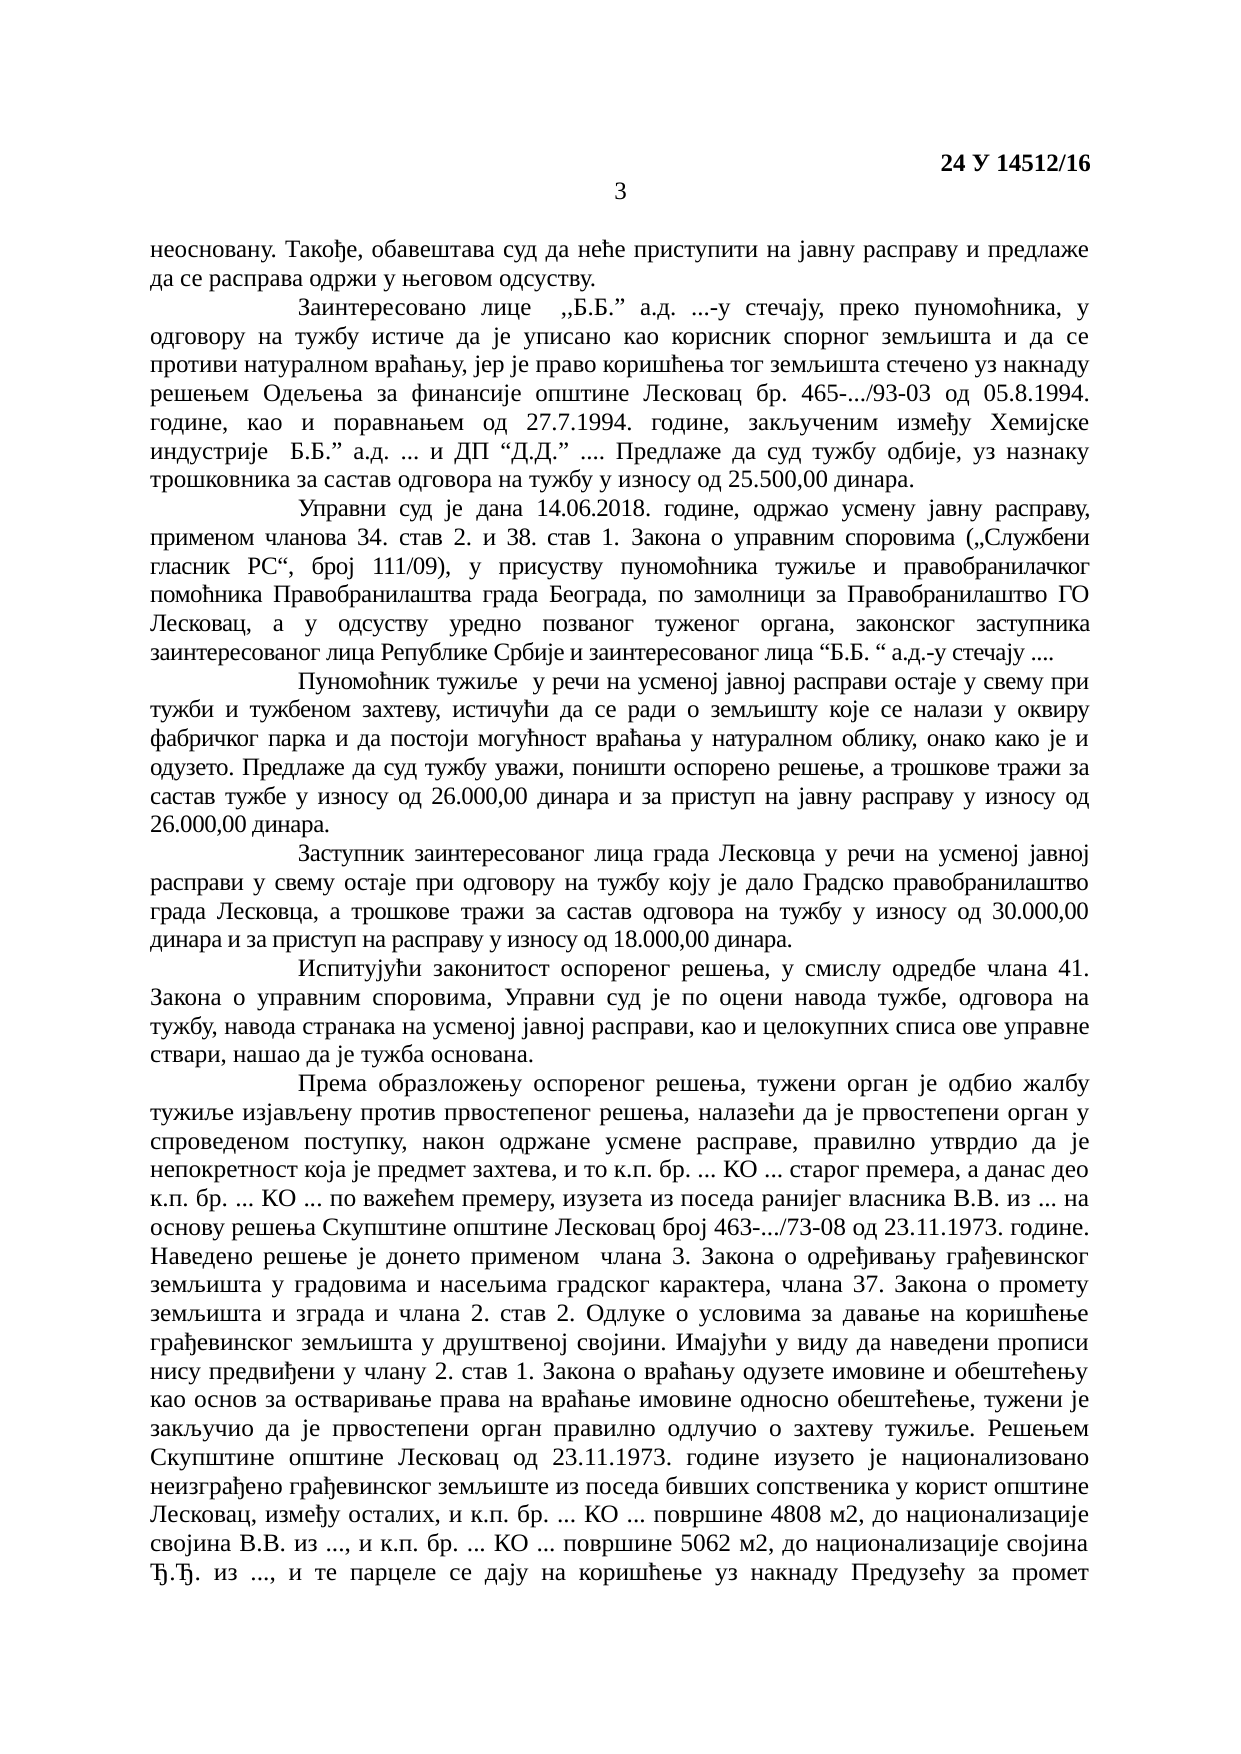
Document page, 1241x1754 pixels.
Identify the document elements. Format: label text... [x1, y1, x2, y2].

text неосновану. Такође, обавештава суд да неће приступити на јавну расправу и предлаже да се расправа одржи у његовом одсуству. [150, 234, 1091, 292]
text Пуномоћник тужиље у речи на усменој јавној расправи остаје у свему при тужби и тужбеном захтеву, истичући да се ради о земљишту које се налази у оквиру фабричког парка и да постоји могућност враћања у натуралном облику, онако како је и одузето. Предлаже да суд тужбу уважи, поништи оспорено решење, а трошкове тражи за састав тужбе у износу од 26.000,00 динара и за приступ на јавну расправу у износу од 26.000,00 динара. [150, 666, 1091, 838]
text Заступник заинтересованог лица града Лесковца у речи на усменој јавној расправи у свему остаје при одговору на тужбу коју је дало Градско правобранилаштво града Лесковца, а трошкове тражи за састав одговора на тужбу у износу од 30.000,00 динара и за приступ на расправу у износу од 18.000,00 динара. [150, 838, 1091, 953]
text Управни суд је дана 14.06.2018. године, одржао усмену јавну расправу, применом чланова 34. став 2. и 38. став 1. Закона о управним споровима („Службени гласник РС“, број 111/09), у присуству пуномоћника тужиље и правобранилачког помоћника Правобранилаштва града Београда, по замолници за Правобранилаштво ГО Лесковац, а у одсуству уредно позваног туженог органа, законског заступника заинтересованог лица Републике Србије и заинтересованог лица “Б.Б. “ а.д.-у стечају .... [150, 493, 1091, 666]
text Испитујући законитост оспореног решења, у смислу одредбе члана 41. Закона о управним споровима, Управни суд је по оцени навода тужбе, одговора на тужбу, навода странака на усменој јавној расправи, као и целокупних списа ове управне ствари, нашао да је тужба основана. [150, 953, 1091, 1068]
text Према образложењу оспореног решења, тужени орган је одбио жалбу тужиље изјављену против првостепеног решења, налазећи да је првостепени орган у спроведеном поступку, након одржане усмене расправе, правилно утврдио да је непокретност која је предмет захтева, и то к.п. бр. ... КО ... старог премера, а данас део к.п. бр. ... КО ... по важећем премеру, изузета из поседа ранијег власника В.В. из ... на основу решења Скупштине општине Лесковац број 463-.../73-08 од 23.11.1973. године. Наведено решење је донето применом члана 3. Закона о одређивању грађевинског земљишта у градовима и насељима градског карактера, члана 37. Закона о промету земљишта и зграда и члана 2. став 2. Одлуке о условима за давање на коришћење грађевинског земљишта у друштвеној својини. Имајући у виду да наведени прописи нису предвиђени у члану 2. став 1. Закона о враћању одузете имовине и обештећењу као основ за остваривање права на враћање имовине односно обештећење, тужени је закључио да је првостепени орган правилно одлучио о захтеву тужиље. Решењем Скупштине општине Лесковац од 23.11.1973. године изузето је национализовано неизграђено грађевинског земљиште из поседа бивших сопственика у корист општине Лесковац, између осталих, и к.п. бр. ... КО ... површине 4808 м2, до национализације својина В.В. из ..., и к.п. бр. ... КО ... површине 5062 м2, до национализације својина Ђ.Ђ. из ..., и те парцеле се дају на коришћење уз накнаду Предузећу за промет [150, 1068, 1091, 1586]
text Заинтересовано лице ,,Б.Б.” а.д. ...-у стечају, преко пуномоћника, у одговору на тужбу истиче да је уписано као корисник спорног земљишта и да се противи натуралном враћању, јер је право коришћења тог земљишта стечено уз накнаду решењем Одељења за финансије општине Лесковац бр. 465-.../93-03 од 05.8.1994. године, као и поравнањем од 27.7.1994. године, закљученим између Хемијске индустрије Б.Б.” а.д. ... и ДП “Д.Д.” .... Предлаже да суд тужбу одбије, уз назнаку трошковника за састав одговора на тужбу у износу од 25.500,00 динара. [150, 292, 1091, 493]
